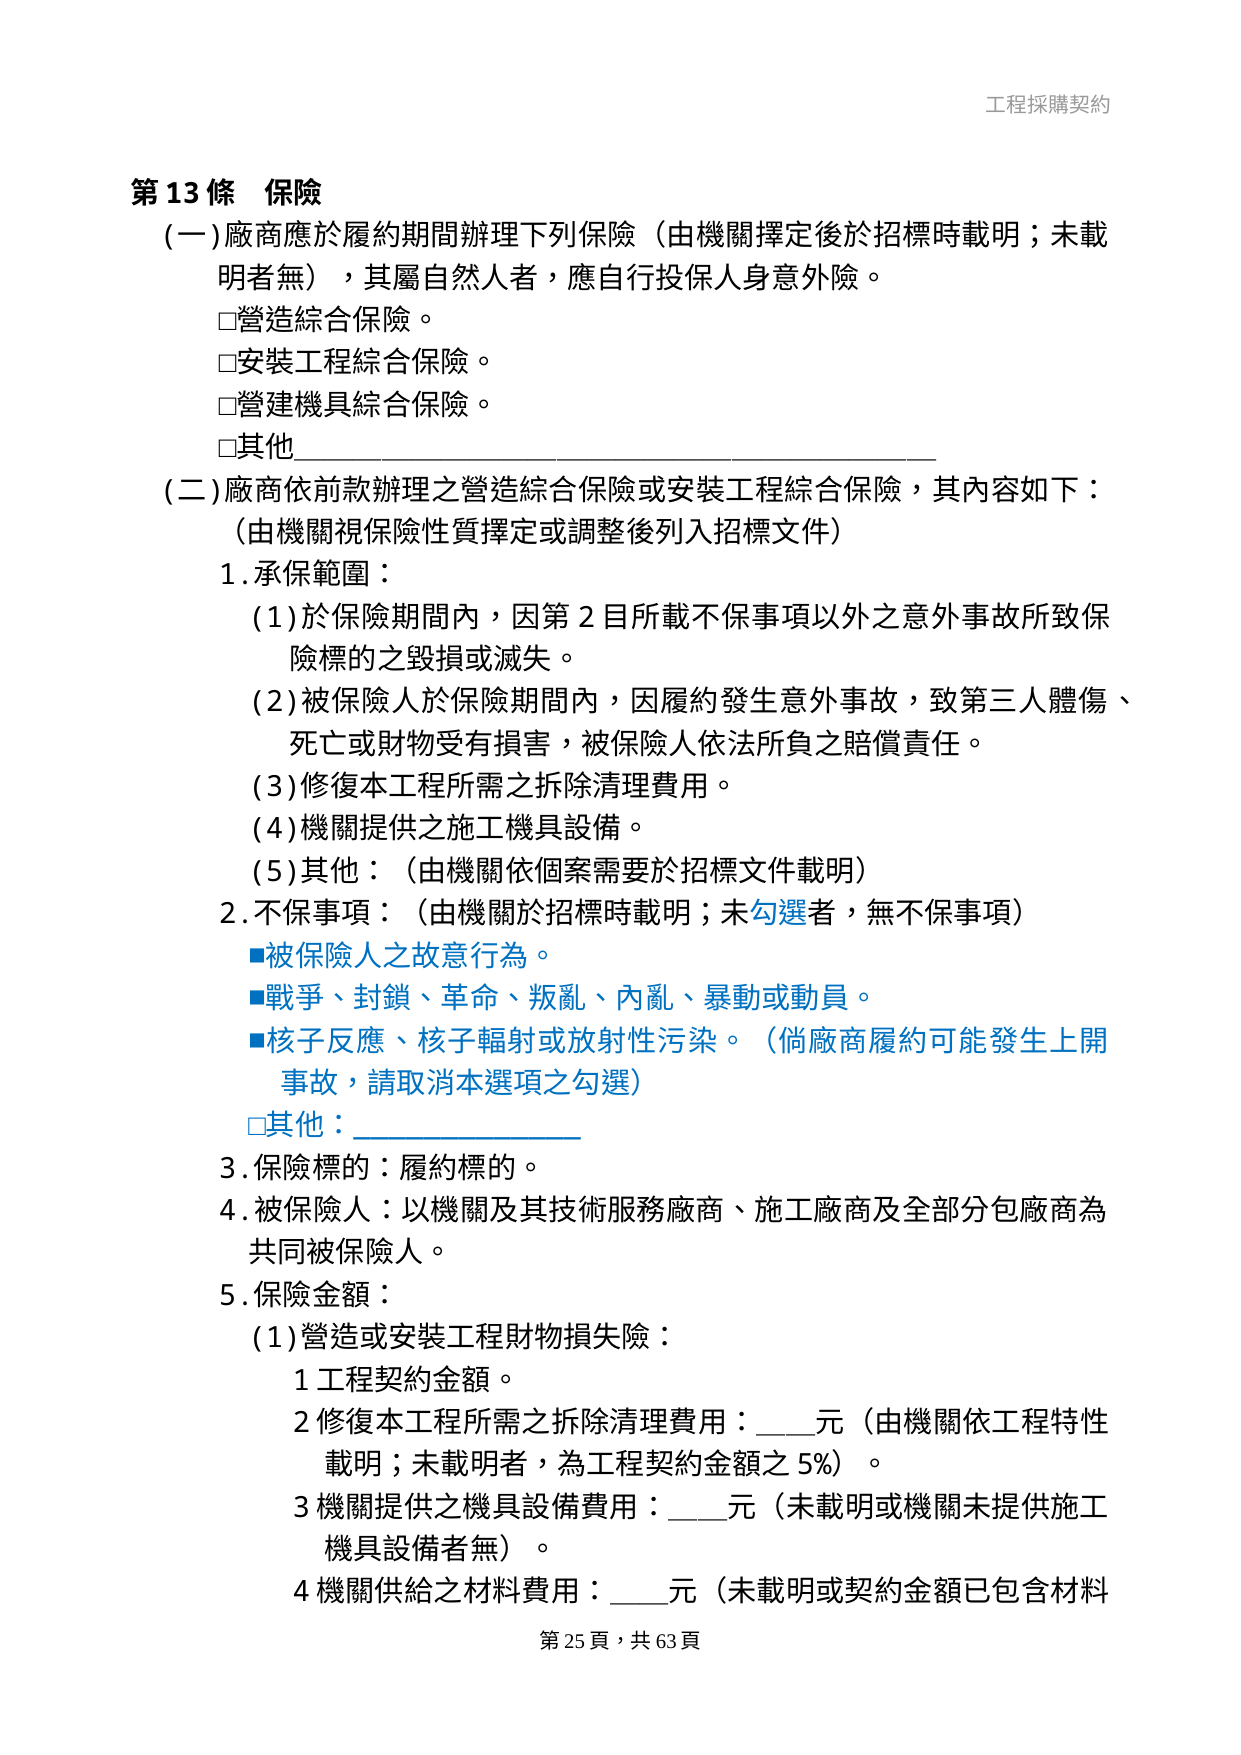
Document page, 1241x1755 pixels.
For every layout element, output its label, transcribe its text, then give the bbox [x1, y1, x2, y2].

text 4.被保險人：以機關及其技術服務廠商、施工廠商及全部分包廠商為共同被保險人。 [218, 1187, 1110, 1271]
text ■被保險人之故意行為。 [248, 932, 1110, 975]
text (5)其他：（由機關依個案需要於招標文件載明） [248, 847, 1110, 890]
text 2修復本工程所需之拆除清理費用：＿＿元（由機關依工程特性載明；未載明者，為工程契約金額之5%）。 [292, 1398, 1110, 1483]
text 1.承保範圍： [218, 551, 1110, 593]
text 3.保險標的：履約標的。 [218, 1144, 1110, 1187]
text □其他：_____________ [248, 1102, 1110, 1144]
text □營造綜合保險。 [218, 297, 1110, 339]
text (1)營造或安裝工程財物損失險： [248, 1314, 1110, 1356]
text (一)廠商應於履約期間辦理下列保險（由機關擇定後於招標時載明；未載明者無），其屬自然人者，應自行投保人身意外險。 [159, 212, 1110, 297]
text □安裝工程綜合保險。 [218, 339, 1110, 381]
text (3)修復本工程所需之拆除清理費用。 [248, 763, 1110, 805]
text (二)廠商依前款辦理之營造綜合保險或安裝工程綜合保險，其內容如下：（由機關視保險性質擇定或調整後列入招標文件） [159, 466, 1110, 551]
text 第13條 保險 [130, 169, 1110, 212]
text 3機關提供之機具設備費用：＿＿元（未載明或機關未提供施工機具設備者無）。 [292, 1483, 1110, 1568]
text 5.保險金額： [218, 1271, 1110, 1314]
text (1)於保險期間內，因第2目所載不保事項以外之意外事故所致保險標的之毀損或滅失。 [248, 593, 1110, 678]
text ■核子反應、核子輻射或放射性污染。（倘廠商履約可能發生上開事故，請取消本選項之勾選） [248, 1017, 1110, 1102]
text □其他＿＿＿＿＿＿＿＿＿＿＿＿＿＿＿＿＿＿＿＿＿＿ [218, 424, 1110, 466]
text 1工程契約金額。 [292, 1356, 1110, 1398]
text ■戰爭、封鎖、革命、叛亂、內亂、暴動或動員。 [248, 975, 1110, 1017]
text 2.不保事項：（由機關於招標時載明；未勾選者，無不保事項） [218, 890, 1110, 932]
text 4機關供給之材料費用：＿＿元（未載明或契約金額已包含材料 [292, 1568, 1110, 1610]
text (4)機關提供之施工機具設備。 [248, 805, 1110, 847]
text (2)被保險人於保險期間內，因履約發生意外事故，致第三人體傷、死亡或財物受有損害，被保險人依法所負之賠償責任。 [248, 678, 1110, 763]
text □營建機具綜合保險。 [218, 381, 1110, 424]
